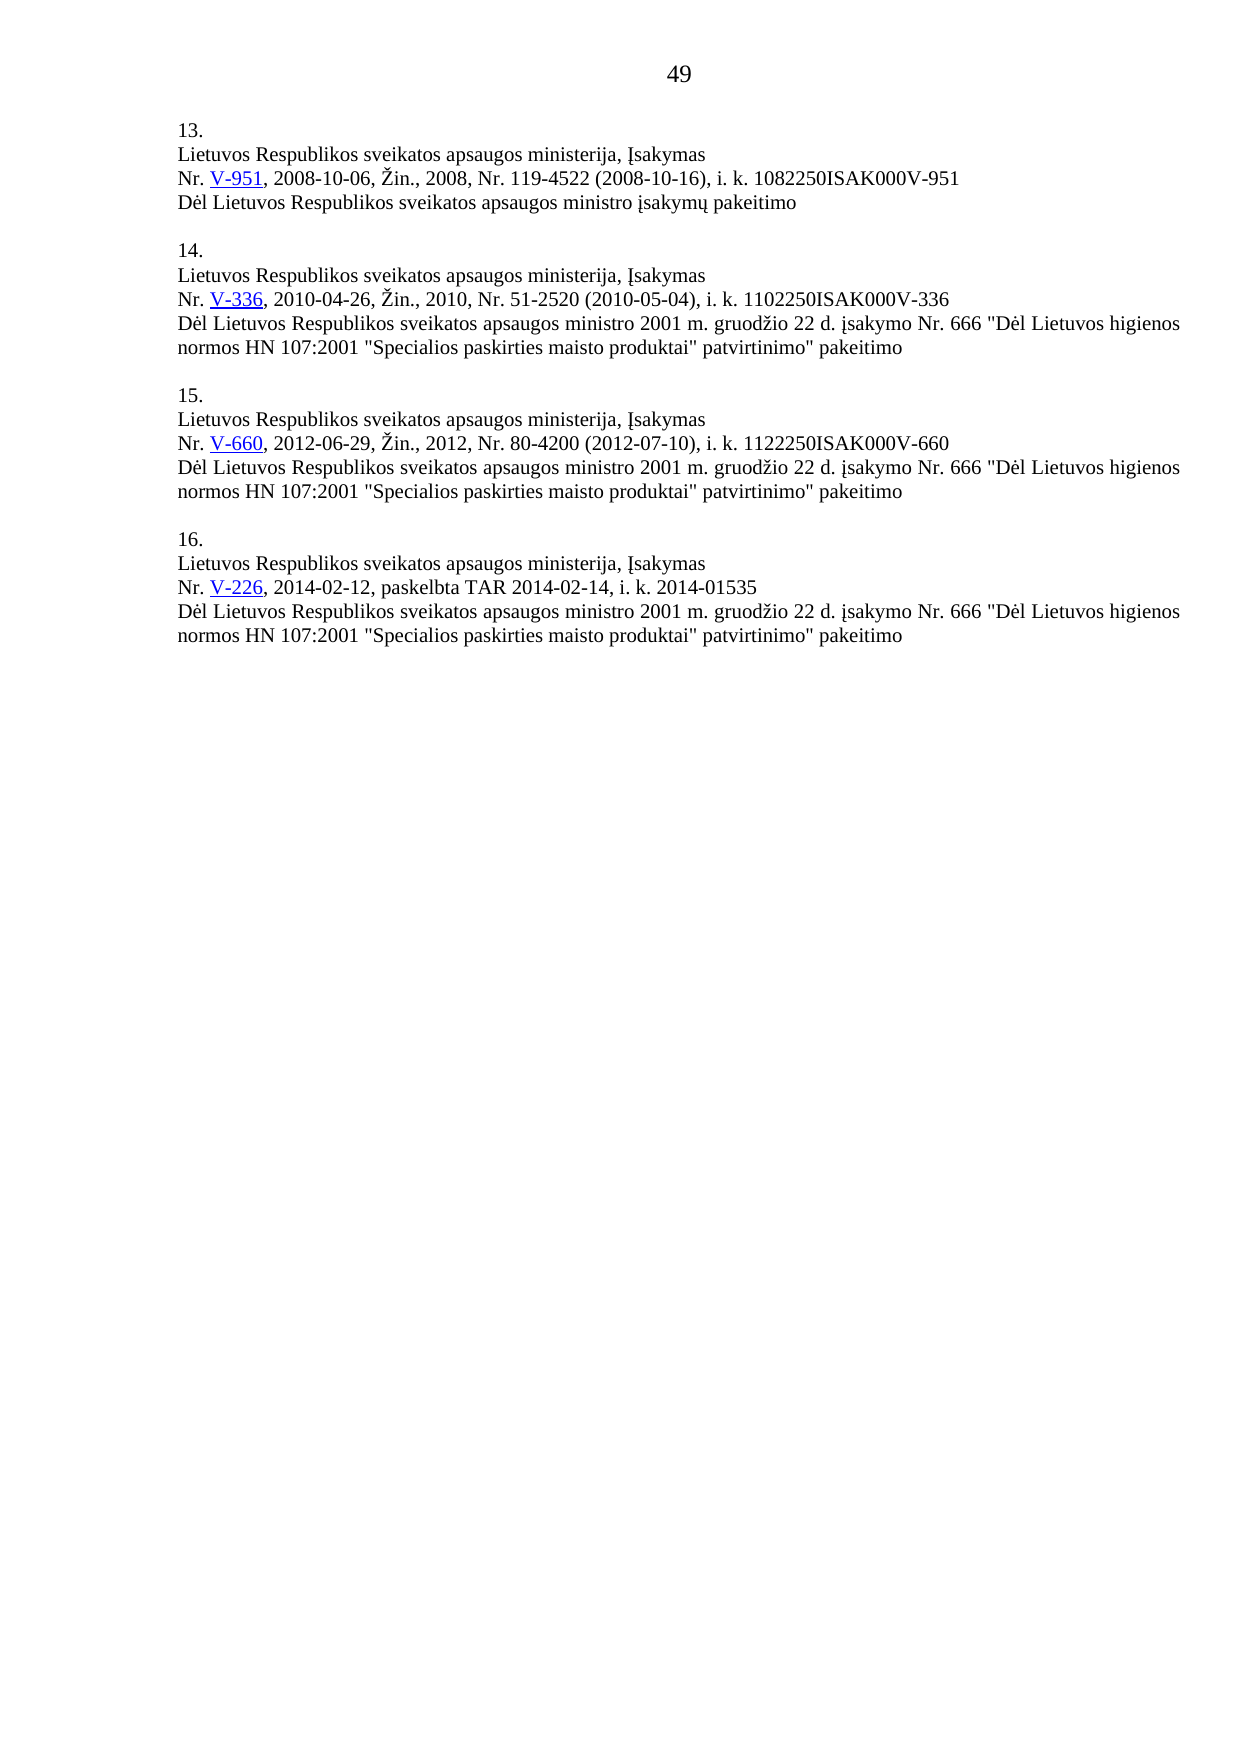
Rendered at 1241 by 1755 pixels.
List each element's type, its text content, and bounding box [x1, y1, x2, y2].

text Lietuvos Respublikos sveikatos apsaugos ministerija, Įsakymas [177, 142, 1181, 166]
text 13. [177, 118, 1181, 142]
text Lietuvos Respublikos sveikatos apsaugos ministerija, Įsakymas [177, 551, 1181, 575]
text Dėl Lietuvos Respublikos sveikatos apsaugos ministro 2001 m. gruodžio 22 d. įsakymo Nr. 666 "Dėl Lietuvos higienos normos HN 107:2001 "Specialios paskirties maisto produktai" patvirtinimo" pakeitimo [177, 455, 1181, 503]
text Lietuvos Respublikos sveikatos apsaugos ministerija, Įsakymas [177, 407, 1181, 431]
text Lietuvos Respublikos sveikatos apsaugos ministerija, Įsakymas [177, 262, 1181, 287]
text 14. [177, 238, 1181, 262]
text Nr. V-336, 2010-04-26, Žin., 2010, Nr. 51-2520 (2010-05-04), i. k. 1102250ISAK000V-336 [177, 287, 1181, 311]
text Dėl Lietuvos Respublikos sveikatos apsaugos ministro įsakymų pakeitimo [177, 190, 1181, 214]
text Dėl Lietuvos Respublikos sveikatos apsaugos ministro 2001 m. gruodžio 22 d. įsakymo Nr. 666 "Dėl Lietuvos higienos normos HN 107:2001 "Specialios paskirties maisto produktai" patvirtinimo" pakeitimo [177, 599, 1181, 647]
text Nr. V-660, 2012-06-29, Žin., 2012, Nr. 80-4200 (2012-07-10), i. k. 1122250ISAK000V-660 [177, 431, 1181, 455]
text 16. [177, 527, 1181, 551]
text 15. [177, 383, 1181, 407]
text Nr. V-951, 2008-10-06, Žin., 2008, Nr. 119-4522 (2008-10-16), i. k. 1082250ISAK000V-951 [177, 166, 1181, 190]
text Nr. V-226, 2014-02-12, paskelbta TAR 2014-02-14, i. k. 2014-01535 [177, 575, 1181, 599]
text Dėl Lietuvos Respublikos sveikatos apsaugos ministro 2001 m. gruodžio 22 d. įsakymo Nr. 666 "Dėl Lietuvos higienos normos HN 107:2001 "Specialios paskirties maisto produktai" patvirtinimo" pakeitimo [177, 311, 1181, 359]
